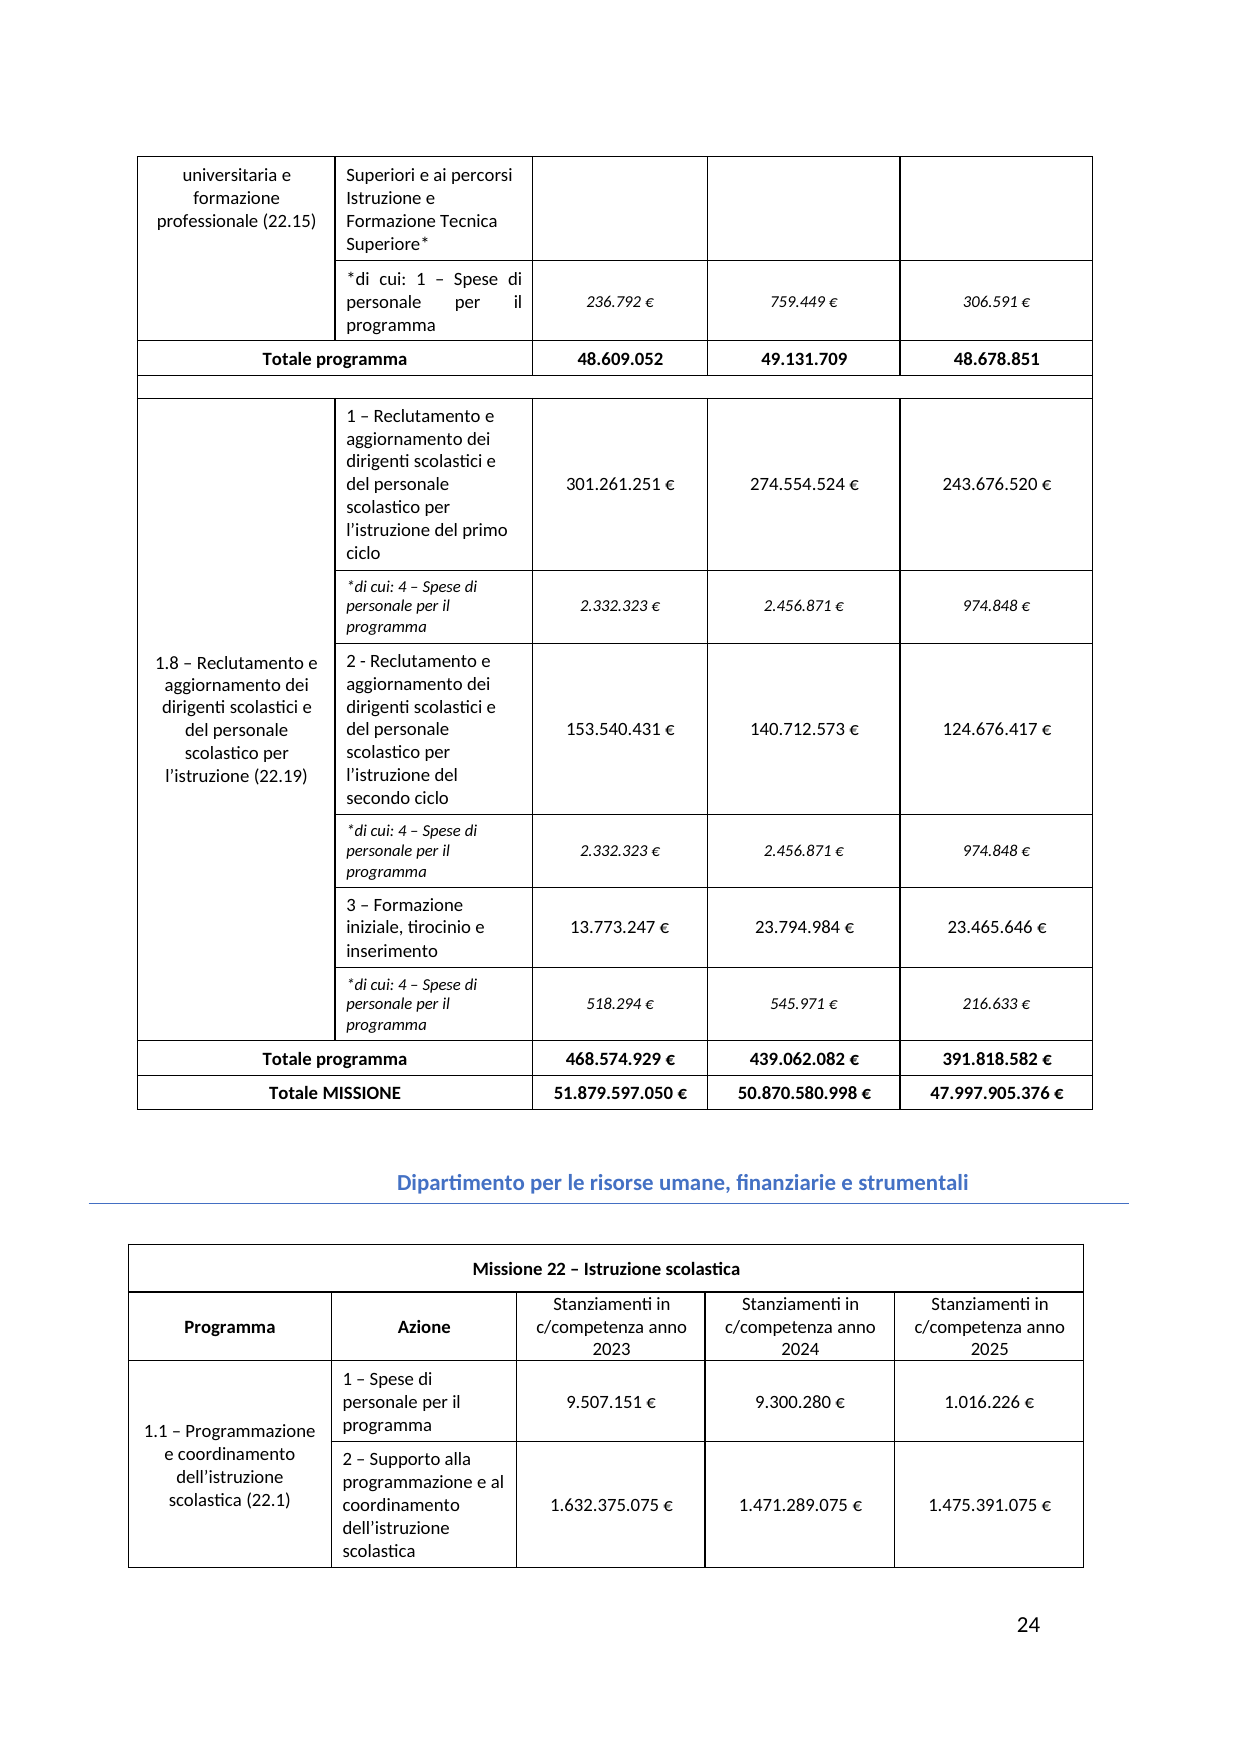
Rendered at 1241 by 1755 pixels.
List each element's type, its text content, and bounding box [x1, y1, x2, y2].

table_cell programma [336, 618, 532, 642]
table_cell [901, 940, 1092, 967]
table_cell [138, 1015, 334, 1040]
table_cell [533, 644, 707, 674]
table_cell 974.848 € [901, 842, 1092, 862]
table_cell 468.574.929 € [533, 1041, 707, 1075]
table_cell [138, 451, 334, 474]
table_cell l’istruzione del primo [336, 520, 532, 542]
table_cell aggiornamento dei [138, 674, 334, 697]
table_cell personale per il [336, 995, 532, 1015]
table_cell [533, 618, 707, 642]
table_cell del personale [336, 720, 532, 743]
table_cell [533, 674, 707, 697]
table_cell [901, 815, 1092, 842]
table_header [708, 157, 899, 260]
table_cell [533, 789, 707, 814]
table_cell 140.712.573 € [708, 720, 899, 743]
table_cell 236.792 € [533, 261, 707, 340]
table_cell [533, 697, 707, 720]
table_cell [708, 644, 899, 674]
table_header universitaria e formazione professionale (22.15) [138, 157, 334, 340]
table_cell [708, 862, 899, 887]
table_cell 1.8 – Reclutamento e [138, 643, 334, 674]
table_cell 1.632.375.075 € [517, 1442, 704, 1567]
table_cell [138, 917, 334, 940]
subtitle Dipartimento per le risorse umane, finanziarie e strumentali [397, 1168, 1136, 1196]
table_cell [901, 743, 1092, 766]
table_cell 2 – Supporto alla programmazione e al coordinamento dell’istruzione scolastica [332, 1442, 516, 1567]
table_cell *di cui: 4 – Spese di [336, 815, 532, 842]
table_cell programma [336, 862, 532, 887]
table_cell 13.773.247 € [533, 917, 707, 940]
table_header Superiori e ai percorsi Istruzione e Formazione Tecnica Superiore* [336, 157, 532, 260]
table_cell [708, 674, 899, 697]
table_cell 3 – Formazione [336, 888, 532, 917]
table_cell [533, 451, 707, 474]
table_cell [901, 497, 1092, 520]
table_cell [533, 968, 707, 995]
table_cell [708, 968, 899, 995]
table_cell 518.294 € [533, 995, 707, 1015]
table_cell [708, 618, 899, 642]
table_cell *di cui: 4 – Spese di [336, 968, 532, 995]
table_cell 51.879.597.050 € [533, 1076, 707, 1109]
table_cell [708, 543, 899, 569]
table_cell del personale [138, 720, 334, 743]
table_cell 2 - Reclutamento e [336, 644, 532, 674]
table_cell [901, 520, 1092, 542]
table_cell personale per il [336, 842, 532, 862]
table_cell [138, 570, 334, 597]
table_cell 301.261.251 € [533, 474, 707, 497]
table_cell [138, 399, 334, 428]
table_cell Stanziamenti in c/competenza anno 2024 [706, 1293, 894, 1360]
table_cell 23.794.984 € [708, 917, 899, 940]
table_cell [901, 766, 1092, 788]
table_cell l’istruzione (22.19) [138, 766, 334, 788]
table_cell [901, 888, 1092, 917]
table_cell [708, 451, 899, 474]
table_cell *di cui: 4 – Spese di [336, 571, 532, 597]
table_cell iniziale, tirocinio e [336, 917, 532, 940]
table_cell 50.870.580.998 € [708, 1076, 899, 1109]
table_cell [708, 697, 899, 720]
table_cell [138, 429, 334, 451]
table_cell [901, 644, 1092, 674]
table_cell 974.848 € [901, 597, 1092, 617]
table_cell [138, 497, 334, 520]
table_cell 2.456.871 € [708, 842, 899, 862]
table_cell 9.300.280 € [706, 1361, 894, 1441]
table_cell Totale programma [138, 341, 532, 375]
table_cell dirigenti scolastici e [138, 697, 334, 720]
table_cell dirigenti scolastici e [336, 697, 532, 720]
table_cell [138, 597, 334, 617]
table_cell [708, 888, 899, 917]
table_cell [901, 968, 1092, 995]
table_cell l’istruzione del [336, 766, 532, 788]
table_cell [901, 451, 1092, 474]
table_cell 1.016.226 € [895, 1361, 1083, 1441]
table_cell [533, 888, 707, 917]
table_cell [138, 887, 334, 917]
table_cell [533, 543, 707, 569]
table_cell 1.475.391.075 € [895, 1442, 1083, 1567]
table_cell 306.591 € [901, 261, 1092, 340]
table_cell [533, 497, 707, 520]
table_cell [138, 376, 1092, 398]
table_cell [138, 543, 334, 569]
table_cell [708, 815, 899, 842]
table_cell [138, 814, 334, 842]
table_cell inserimento [336, 940, 532, 967]
table_cell 9.507.151 € [517, 1361, 704, 1441]
table_cell [708, 571, 899, 597]
table_cell [138, 995, 334, 1015]
table_cell 47.997.905.376 € [901, 1076, 1092, 1109]
table_cell scolastico per [336, 497, 532, 520]
table_cell [708, 940, 899, 967]
table_header Missione 22 – Istruzione scolastica [129, 1245, 1083, 1291]
table_cell [901, 618, 1092, 642]
table_cell 48.609.052 [533, 341, 707, 375]
table_cell [708, 766, 899, 788]
table_cell 759.449 € [708, 261, 899, 340]
table_cell [533, 1015, 707, 1040]
table_cell 1 – Spese di personale per il programma [332, 1361, 516, 1441]
table_cell Totale programma [138, 1041, 532, 1075]
table_cell scolastico per [336, 743, 532, 766]
table_cell [138, 618, 334, 642]
table_cell [138, 967, 334, 995]
table_header [901, 157, 1092, 260]
table_cell Totale MISSIONE [138, 1076, 532, 1109]
table_cell 2.332.323 € [533, 597, 707, 617]
table_cell [138, 940, 334, 967]
table_cell [901, 697, 1092, 720]
table_cell programma [336, 1015, 532, 1040]
table_cell 243.676.520 € [901, 474, 1092, 497]
table_cell 124.676.417 € [901, 720, 1092, 743]
table_cell [533, 520, 707, 542]
table_cell 1.1 – Programmazione e coordinamento dell’istruzione scolastica (22.1) [129, 1361, 331, 1567]
table_cell ciclo [336, 543, 532, 569]
table_cell 48.678.851 [901, 341, 1092, 375]
table_cell [533, 429, 707, 451]
table_cell [708, 743, 899, 766]
table_cell [901, 571, 1092, 597]
table_cell [533, 940, 707, 967]
table_cell [533, 766, 707, 788]
table_cell Azione [332, 1293, 516, 1360]
table_cell [708, 429, 899, 451]
table_cell [901, 429, 1092, 451]
table_cell [901, 543, 1092, 569]
table_cell [901, 862, 1092, 887]
table_cell 439.062.082 € [708, 1041, 899, 1075]
table_cell aggiornamento dei [336, 429, 532, 451]
table_cell [138, 520, 334, 542]
table_cell aggiornamento dei [336, 674, 532, 697]
table_cell 2.456.871 € [708, 597, 899, 617]
table_cell [901, 1015, 1092, 1040]
table_cell dirigenti scolastici e [336, 451, 532, 474]
table_cell [533, 815, 707, 842]
table_cell 274.554.524 € [708, 474, 899, 497]
table_cell 1 – Reclutamento e [336, 399, 532, 428]
table_cell Stanziamenti in c/competenza anno 2023 [517, 1293, 704, 1360]
table_cell Programma [129, 1293, 331, 1360]
table_header [533, 157, 707, 260]
table_cell 545.971 € [708, 995, 899, 1015]
table_cell 23.465.646 € [901, 917, 1092, 940]
table_cell [533, 399, 707, 428]
table_cell [708, 520, 899, 542]
table_cell secondo ciclo [336, 789, 532, 814]
table_cell [533, 571, 707, 597]
table_cell personale per il [336, 597, 532, 617]
table_cell [901, 674, 1092, 697]
table_cell [533, 862, 707, 887]
table_cell 391.818.582 € [901, 1041, 1092, 1075]
table_cell 1.471.289.075 € [706, 1442, 894, 1567]
table_cell [138, 862, 334, 887]
table_cell 2.332.323 € [533, 842, 707, 862]
table_cell 49.131.709 [708, 341, 899, 375]
table_cell [708, 399, 899, 428]
table_cell [138, 789, 334, 814]
table_cell [901, 789, 1092, 814]
table_cell [138, 842, 334, 862]
table_cell Stanziamenti in c/competenza anno 2025 [895, 1293, 1083, 1360]
table_cell scolastico per [138, 743, 334, 766]
table_cell [708, 789, 899, 814]
table_cell 153.540.431 € [533, 720, 707, 743]
table_cell [708, 497, 899, 520]
table_cell 216.633 € [901, 995, 1092, 1015]
table_cell [533, 743, 707, 766]
table_cell [708, 1015, 899, 1040]
table_cell [901, 399, 1092, 428]
table_cell *di cui: 1 – Spese di personale per il programma [336, 261, 532, 340]
table_cell del personale [336, 474, 532, 497]
table_cell [138, 474, 334, 497]
